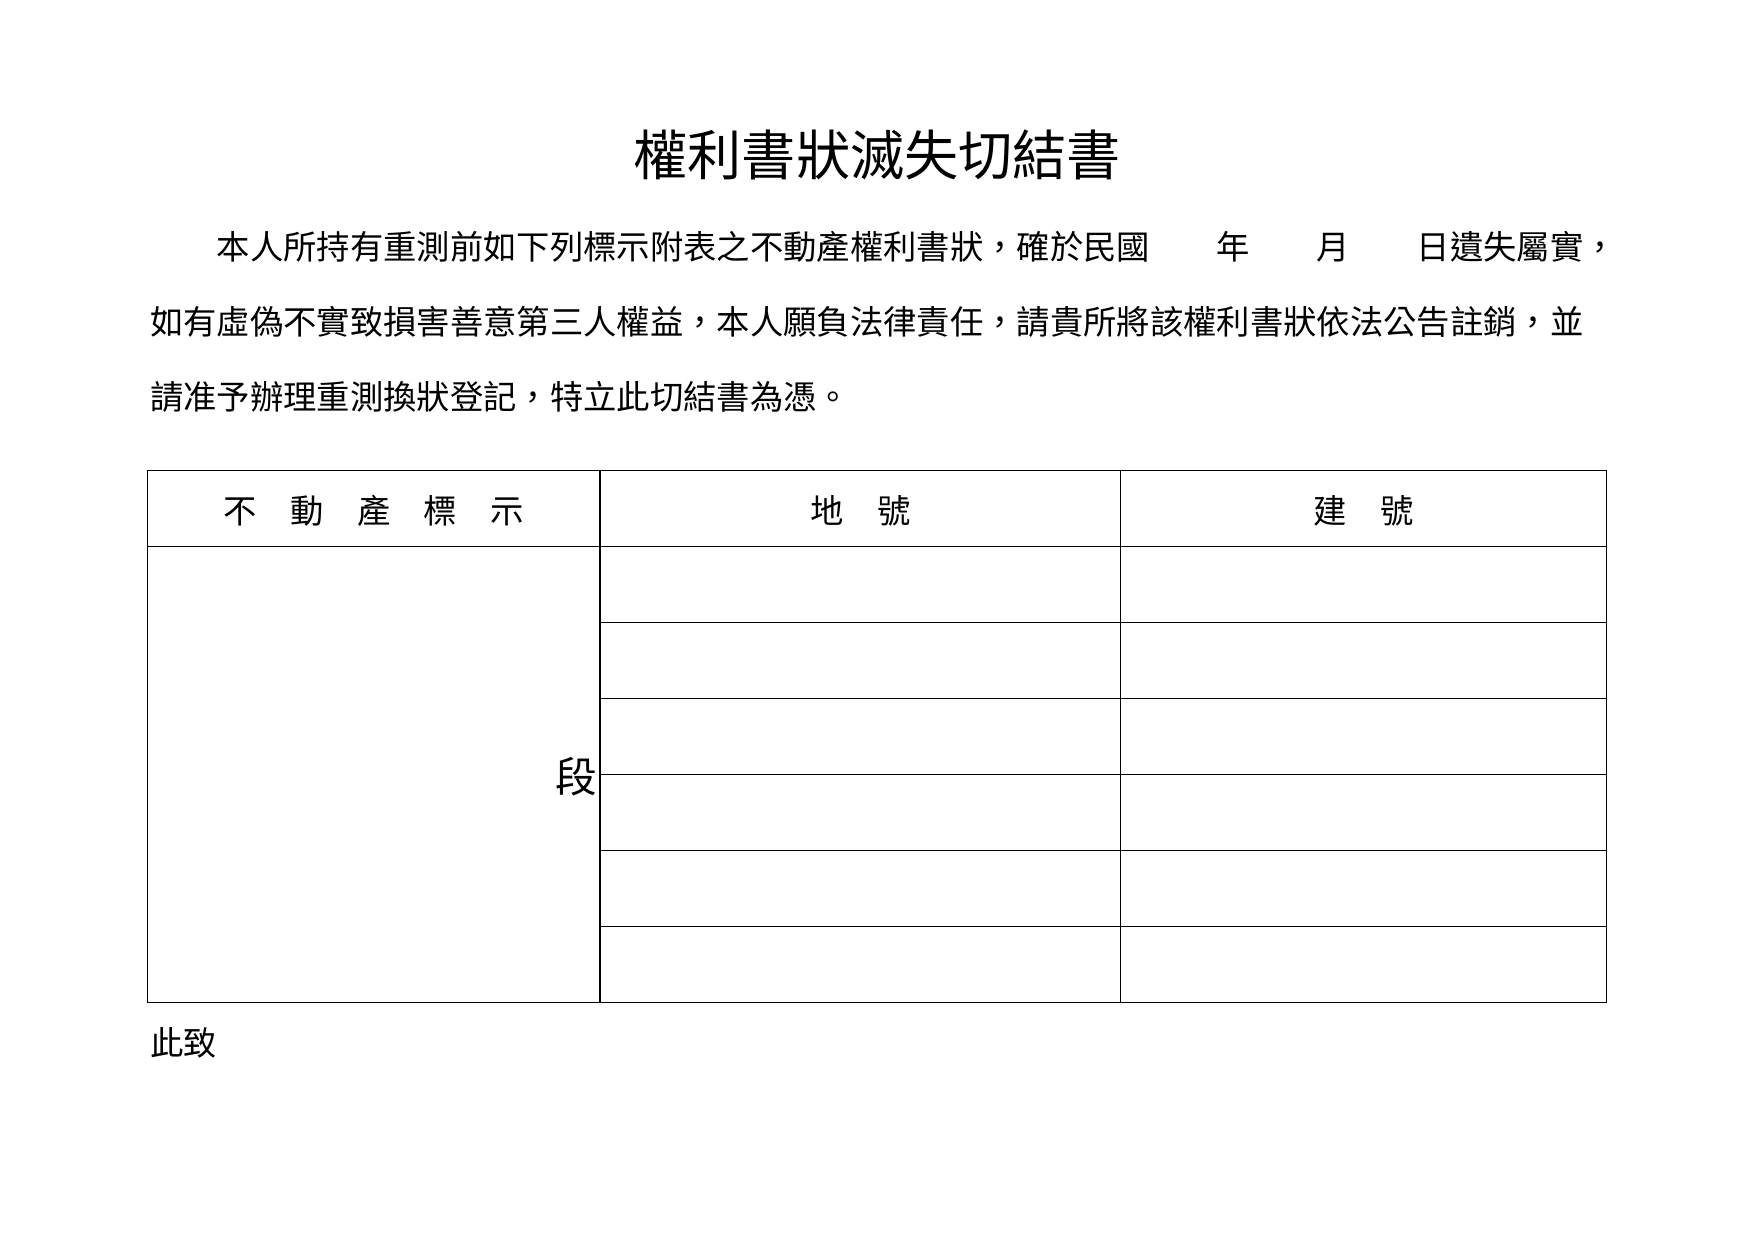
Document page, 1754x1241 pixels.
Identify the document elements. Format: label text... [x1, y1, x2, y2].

table_cell [1121, 623, 1606, 698]
table_cell [1121, 927, 1606, 1002]
table_cell [601, 851, 1120, 926]
table_cell [601, 927, 1120, 1002]
text 本人所持有重測前如下列標示附表之不動產權利書狀，確於民國 年 月 日遺失屬實，如有虛偽不實致損害善意第三人權益，本人願負法律責任，請貴所將該權利書狀依法公告註銷，並請准予辦理重測換狀登記，特立此切結書為憑。 [150, 208, 1604, 433]
table_header 建 號 [1121, 471, 1606, 546]
table_cell [601, 547, 1120, 622]
text 權利書狀滅失切結書 [150, 95, 1604, 208]
table_cell [1121, 547, 1606, 622]
table_header 不 動 產 標 示 [148, 471, 599, 546]
text 此致 [150, 1003, 1604, 1078]
table_header 地 號 [601, 471, 1120, 546]
table_cell [1121, 699, 1606, 774]
table_cell [601, 699, 1120, 774]
table_cell [1121, 851, 1606, 926]
table_cell 段 [148, 547, 599, 1002]
table_cell [601, 775, 1120, 850]
table_cell [1121, 775, 1606, 850]
table_cell [601, 623, 1120, 698]
